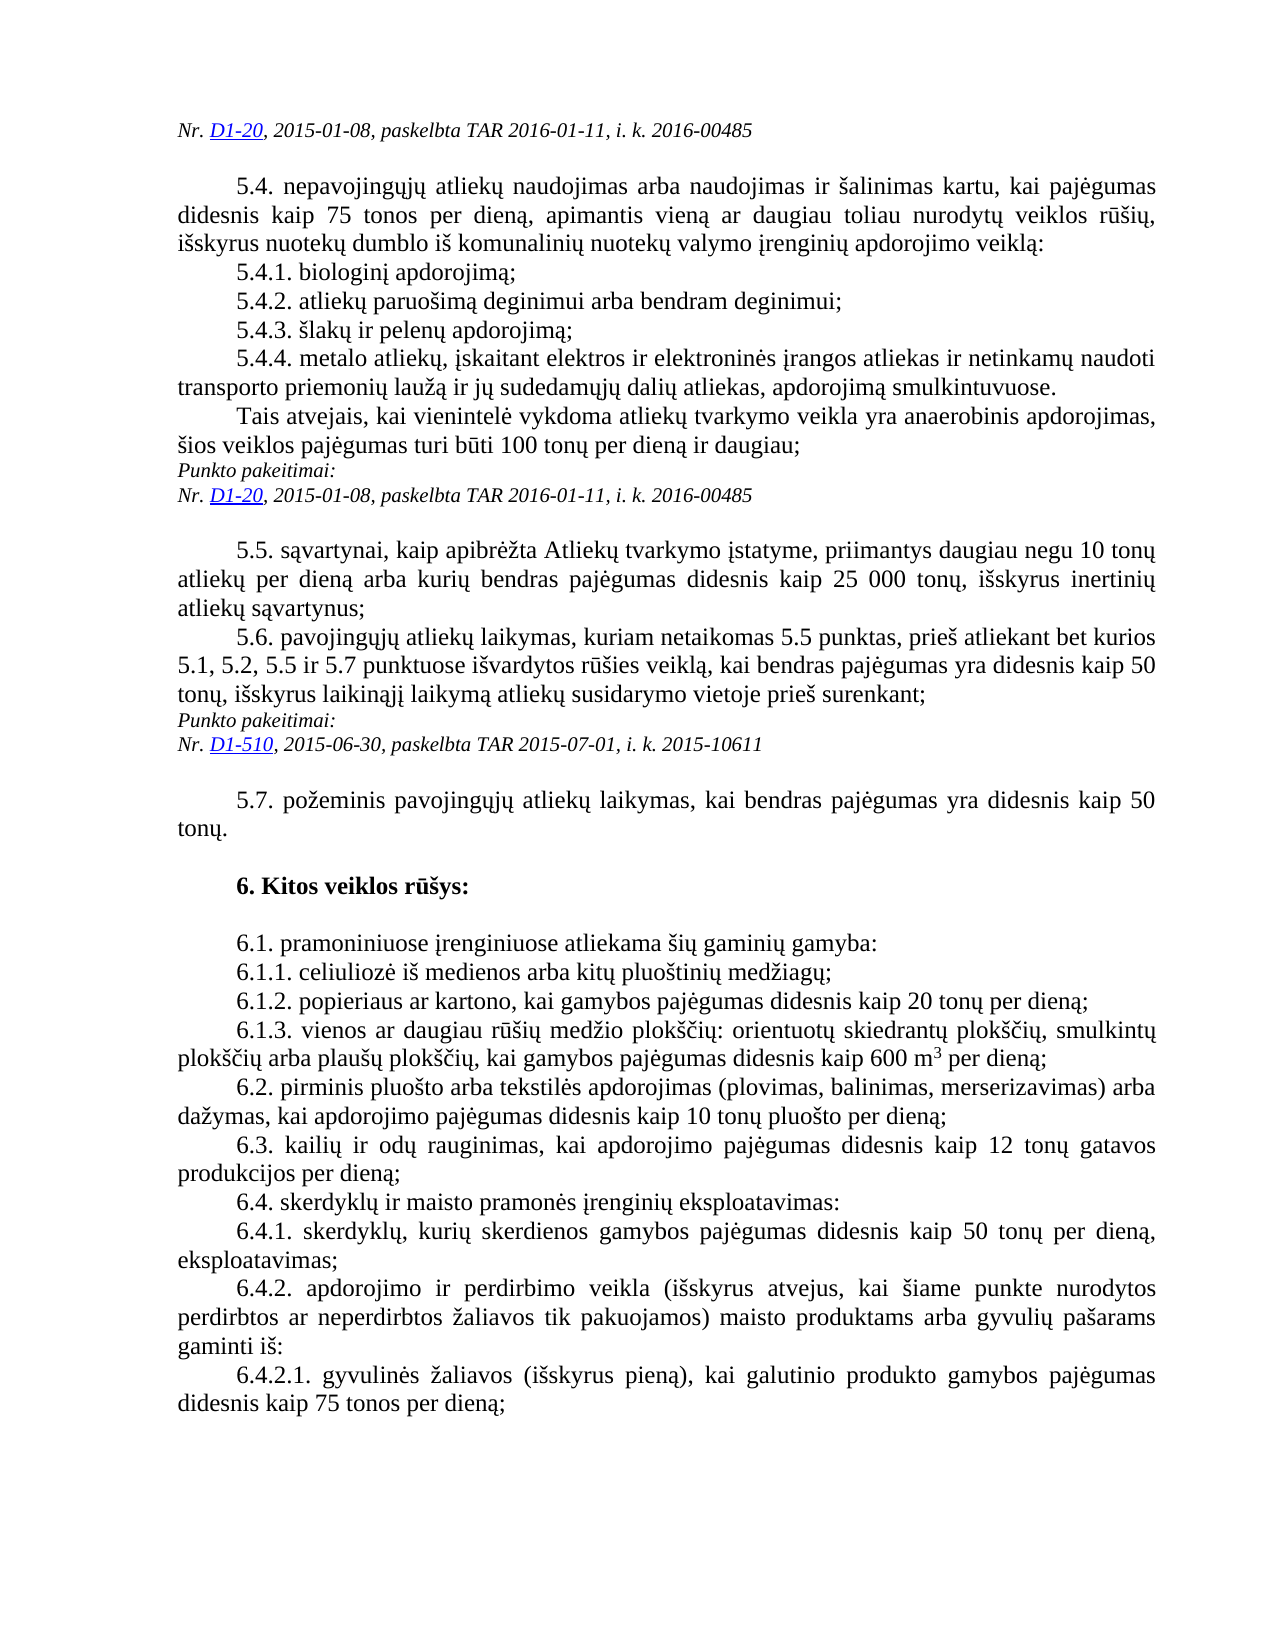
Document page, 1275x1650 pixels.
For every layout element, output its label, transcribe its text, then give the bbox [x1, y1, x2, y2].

text 6.1. pramoniniuose įrenginiuose atliekama šių gaminių gamyba: [177, 928, 1157, 957]
text 5.4.4. metalo atliekų, įskaitant elektros ir elektroninės įrangos atliekas ir netinkamų naudoti transporto priemonių laužą ir jų sudedamųjų dalių atliekas, apdorojimą smulkintuvuose. [177, 343, 1157, 401]
text 6.4. skerdyklų ir maisto pramonės įrenginių eksploatavimas: [177, 1187, 1157, 1216]
text 5.7. požeminis pavojingųjų atliekų laikymas, kai bendras pajėgumas yra didesnis kaip 50 tonų. [177, 785, 1157, 842]
text 5.5. sąvartynai, kaip apibrėžta Atliekų tvarkymo įstatyme, priimantys daugiau negu 10 tonų atliekų per dieną arba kurių bendras pajėgumas didesnis kaip 25 000 tonų, išskyrus inertinių atliekų sąvartynus; [177, 535, 1157, 622]
text Punkto pakeitimai: [177, 708, 1157, 732]
text 5.4.1. biologinį apdorojimą; [177, 257, 1157, 286]
text 6. Kitos veiklos rūšys: [177, 871, 1157, 900]
text 6.3. kailių ir odų rauginimas, kai apdorojimo pajėgumas didesnis kaip 12 tonų gatavos produkcijos per dieną; [177, 1130, 1157, 1187]
text 6.4.1. skerdyklų, kurių skerdienos gamybos pajėgumas didesnis kaip 50 tonų per dieną, eksploatavimas; [177, 1216, 1157, 1273]
text Nr. D1-20, 2015-01-08, paskelbta TAR 2016-01-11, i. k. 2016-00485 [177, 118, 1157, 142]
text Nr. D1-20, 2015-01-08, paskelbta TAR 2016-01-11, i. k. 2016-00485 [177, 482, 1157, 507]
text Tais atvejais, kai vienintelė vykdoma atliekų tvarkymo veikla yra anaerobinis apdorojimas, šios veiklos pajėgumas turi būti 100 tonų per dieną ir daugiau; [177, 401, 1157, 458]
text 5.6. pavojingųjų atliekų laikymas, kuriam netaikomas 5.5 punktas, prieš atliekant bet kurios 5.1, 5.2, 5.5 ir 5.7 punktuose išvardytos rūšies veiklą, kai bendras pajėgumas yra didesnis kaip 50 tonų, išskyrus laikinąjį laikymą atliekų susidarymo vietoje prieš surenkant; [177, 622, 1157, 708]
text 5.4. nepavojingųjų atliekų naudojimas arba naudojimas ir šalinimas kartu, kai pajėgumas didesnis kaip 75 tonos per dieną, apimantis vieną ar daugiau toliau nurodytų veiklos rūšių, išskyrus nuotekų dumblo iš komunalinių nuotekų valymo įrenginių apdorojimo veiklą: [177, 171, 1157, 257]
text 5.4.3. šlakų ir pelenų apdorojimą; [177, 315, 1157, 343]
text 6.4.2. apdorojimo ir perdirbimo veikla (išskyrus atvejus, kai šiame punkte nurodytos perdirbtos ar neperdirbtos žaliavos tik pakuojamos) maisto produktams arba gyvulių pašarams gaminti iš: [177, 1273, 1157, 1360]
text 6.1.1. celiuliozė iš medienos arba kitų pluoštinių medžiagų; [177, 957, 1157, 986]
text 6.2. pirminis pluošto arba tekstilės apdorojimas (plovimas, balinimas, merserizavimas) arba dažymas, kai apdorojimo pajėgumas didesnis kaip 10 tonų pluošto per dieną; [177, 1072, 1157, 1130]
text Nr. D1-510, 2015-06-30, paskelbta TAR 2015-07-01, i. k. 2015-10611 [177, 732, 1157, 756]
text 6.1.2. popieriaus ar kartono, kai gamybos pajėgumas didesnis kaip 20 tonų per dieną; [177, 986, 1157, 1015]
text 6.1.3. vienos ar daugiau rūšių medžio plokščių: orientuotų skiedrantų plokščių, smulkintų plokščių arba plaušų plokščių, kai gamybos pajėgumas didesnis kaip 600 m3 per dieną; [177, 1015, 1157, 1072]
text 5.4.2. atliekų paruošimą deginimui arba bendram deginimui; [177, 286, 1157, 315]
text Punkto pakeitimai: [177, 458, 1157, 482]
text 6.4.2.1. gyvulinės žaliavos (išskyrus pieną), kai galutinio produkto gamybos pajėgumas didesnis kaip 75 tonos per dieną; [177, 1360, 1157, 1417]
